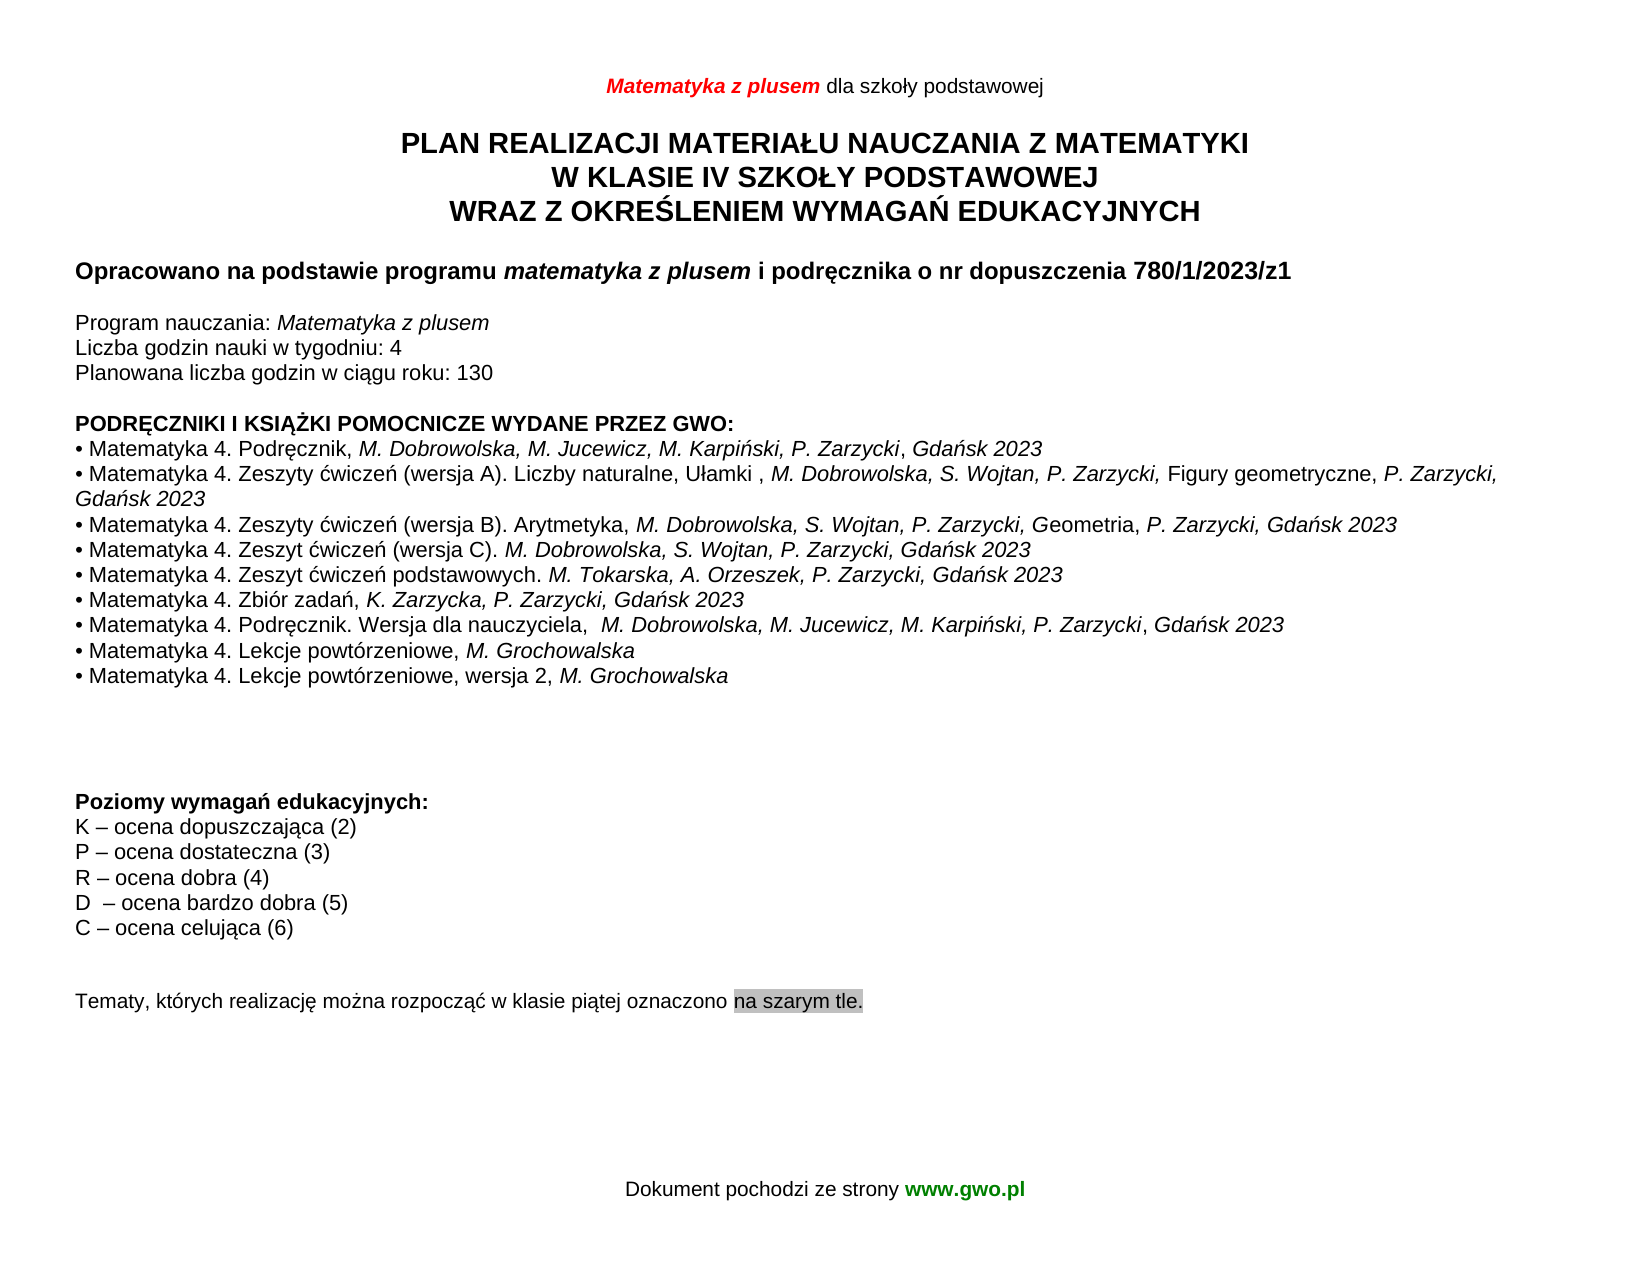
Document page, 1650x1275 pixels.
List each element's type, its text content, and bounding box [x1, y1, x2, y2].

text K – ocena dopuszczająca (2) [75, 814, 1575, 839]
text W KLASIE IV SZKOŁY PODSTAWOWEJ [75, 160, 1575, 194]
text WRAZ Z OKREŚLENIEM WYMAGAŃ EDUKACYJNYCH [75, 194, 1575, 227]
text Liczba godzin nauki w tygodniu: 4 [75, 335, 1575, 360]
text C – ocena celująca (6) [75, 915, 1575, 940]
text Poziomy wymagań edukacyjnych: [75, 789, 1575, 814]
text Planowana liczba godzin w ciągu roku: 130 [75, 360, 1575, 386]
text • Matematyka 4. Zeszyt ćwiczeń (wersja C). M. Dobrowolska, S. Wojtan, P. Zarzycki, Gdańsk 2023 [75, 537, 1575, 562]
text R – ocena dobra (4) [75, 864, 1575, 890]
text • Matematyka 4. Podręcznik. Wersja dla nauczyciela, M. Dobrowolska, M. Jucewicz, M. Karpiński, P. Zarzycki, Gdańsk 2023 [75, 612, 1575, 638]
text • Matematyka 4. Zbiór zadań, K. Zarzycka, P. Zarzycki, Gdańsk 2023 [75, 587, 1575, 612]
text Program nauczania: Matematyka z plusem [75, 310, 1575, 335]
text Opracowano na podstawie programu matematyka z plusem i podręcznika o nr dopuszczenia 780/1/2023/z1 [75, 256, 1575, 285]
text • Matematyka 4. Lekcje powtórzeniowe, M. Grochowalska [75, 638, 1575, 663]
text • Matematyka 4. Zeszyt ćwiczeń podstawowych. M. Tokarska, A. Orzeszek, P. Zarzycki, Gdańsk 2023 [75, 562, 1575, 587]
text • Matematyka 4. Podręcznik, M. Dobrowolska, M. Jucewicz, M. Karpiński, P. Zarzycki, Gdańsk 2023 [75, 436, 1575, 461]
text PODRĘCZNIKI I KSIĄŻKI POMOCNICZE WYDANE PRZEZ GWO: [75, 411, 1575, 436]
text • Matematyka 4. Zeszyty ćwiczeń (wersja B). Arytmetyka, M. Dobrowolska, S. Wojtan, P. Zarzycki, Geometria, P. Zarzycki, Gdańsk 2023 [75, 512, 1575, 537]
text D – ocena bardzo dobra (5) [75, 890, 1575, 915]
text PLAN REALIZACJI MATERIAŁU NAUCZANIA Z MATEMATYKI [75, 127, 1575, 160]
text • Matematyka 4. Lekcje powtórzeniowe, wersja 2, M. Grochowalska [75, 663, 1575, 688]
text P – ocena dostateczna (3) [75, 839, 1575, 864]
text • Matematyka 4. Zeszyty ćwiczeń (wersja A). Liczby naturalne, Ułamki , M. Dobrowolska, S. Wojtan, P. Zarzycki, Figury geometryczne, P. Zarzycki, Gdańsk 2023 [75, 461, 1575, 512]
text Tematy, których realizację można rozpocząć w klasie piątej oznaczono na szarym tle. [75, 989, 1575, 1013]
